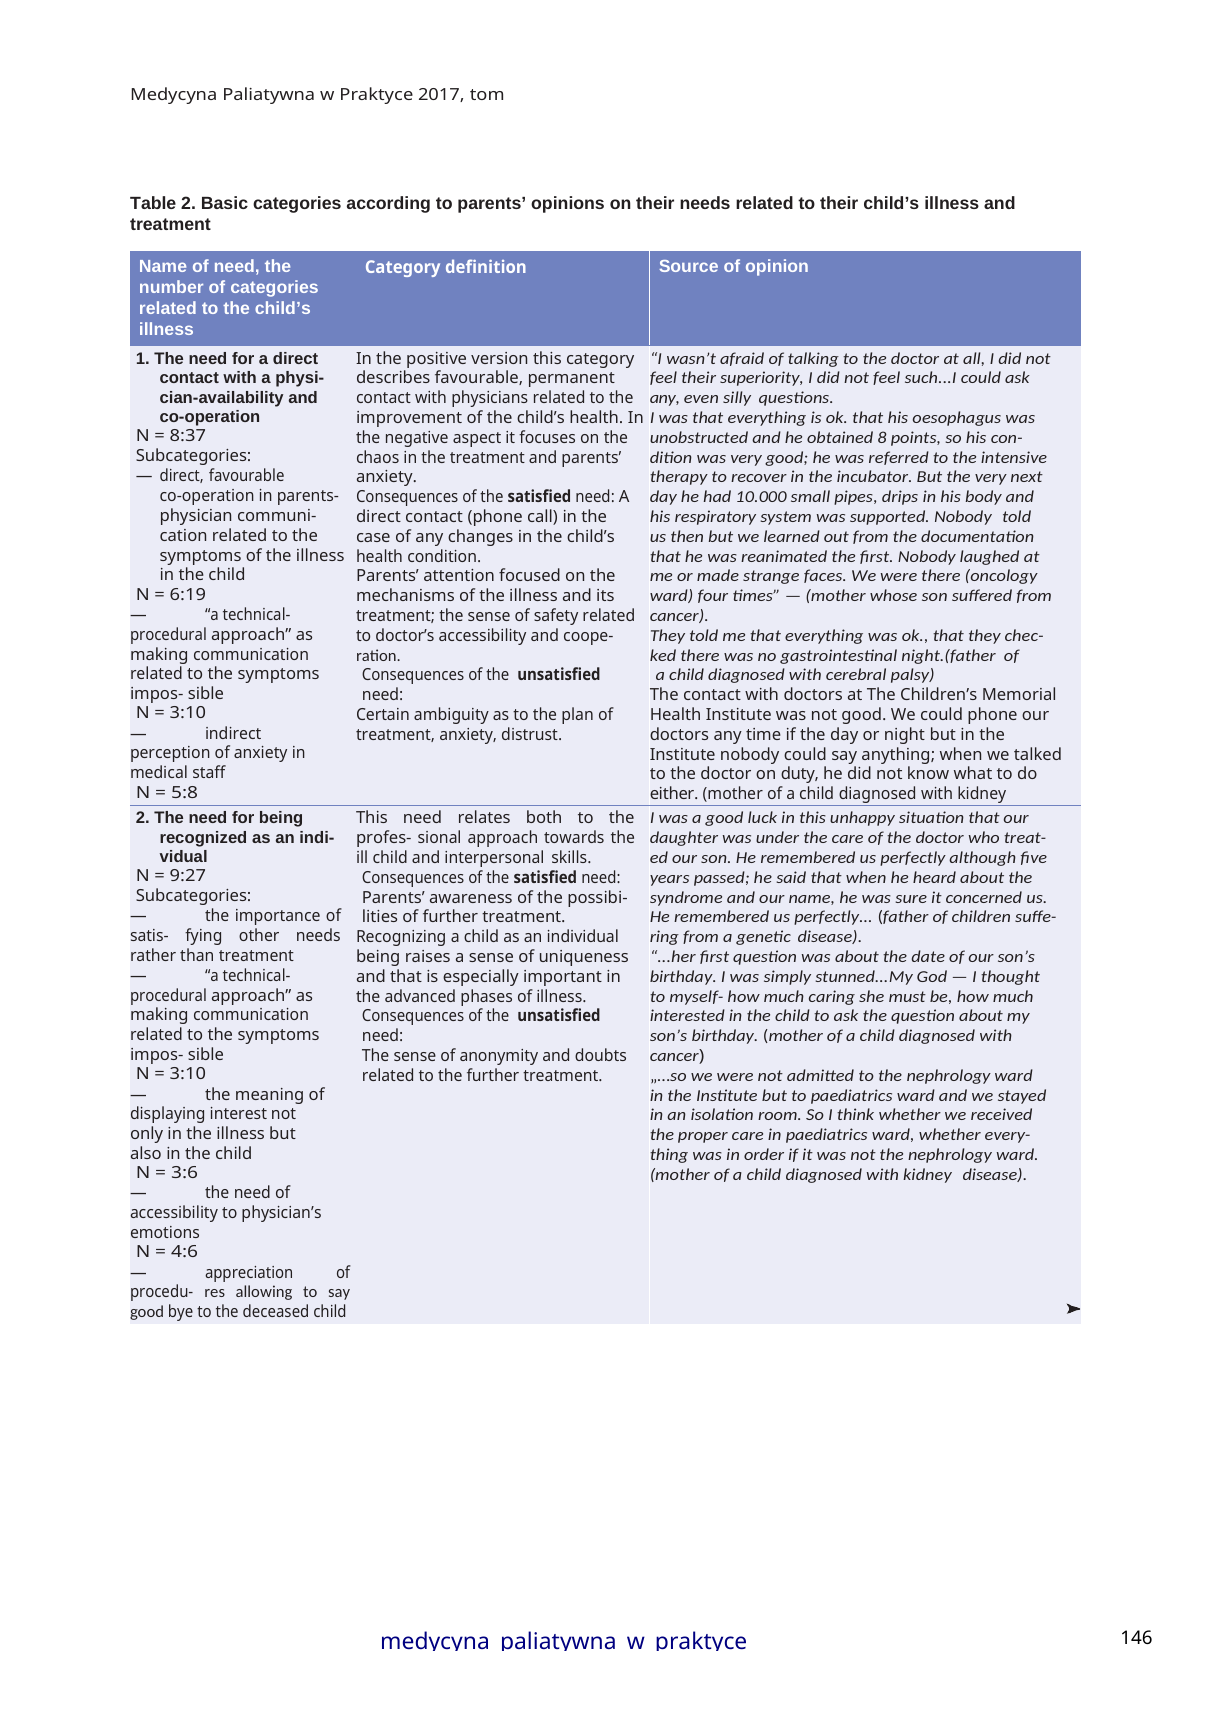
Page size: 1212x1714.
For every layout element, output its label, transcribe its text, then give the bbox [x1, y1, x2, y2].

table_cell 1. The need for a direct contact with a physi- cian-availability and co-operation N = 8:37 Subcategories: direct, favourable co-operation in parents- physician communi- cation related to the symptoms of the illness in the child N = 6:19 “a technical-procedural approach” as making communication related to the symptoms impos- sible N = 3:10 indirect perception of anxiety in medical staff N = 5:8 [130, 346, 356, 805]
table_cell In the positive version this category describes favourable, permanent contact with physicians related to the improvement of the child’s health. In the negative aspect it focuses on the chaos in the treatment and parents’ anxiety. Consequences of the satisfied need: A direct contact (phone call) in the case of any changes in the child’s health condition. Parents’ attention focused on the mechanisms of the illness and its treatment; the sense of safety related to doctor’s accessibility and coope- ration. Consequences of the unsatisfied need: Certain ambiguity as to the plan of treatment, anxiety, distrust. [356, 346, 649, 805]
table_header Name of need, the number of categories related to the child’s illness [130, 251, 356, 345]
table_cell This need relates both to the profes- sional approach towards the ill child and interpersonal skills. Consequences of the satisfied need: Parents’ awareness of the possibi- lities of further treatment. Recognizing a child as an individual being raises a sense of uniqueness and that is especially important in the advanced phases of illness. Consequences of the unsatisfied need: The sense of anonymity and doubts related to the further treatment. [356, 806, 649, 1324]
table_cell “I wasn’t afraid of talking to the doctor at all, I did not feel their superiority, I did not feel such...I could ask any, even silly questions. I was that everything is ok. that his oesophagus was unobstructed and he obtained 8 points, so his con- dition was very good; he was referred to the intensive therapy to recover in the incubator. But the very next day he had 10.000 small pipes, drips in his body and his respiratory system was supported. Nobody told us then but we learned out from the documentation that he was reanimated the first. Nobody laughed at me or made strange faces. We were there (oncology ward) four times” — (mother whose son suffered from cancer). They told me that everything was ok., that they chec- ked there was no gastrointestinal night.(father of a child diagnosed with cerebral palsy) The contact with doctors at The Children’s Memorial Health Institute was not good. We could phone our doctors any time if the day or night but in the Institute nobody could say anything; when we talked to the doctor on duty, he did not know what to do either. (mother of a child diagnosed with kidney disease). [650, 346, 1081, 805]
table_cell [130, 1324, 1081, 1339]
table_header Source of opinion [650, 251, 1081, 345]
table_header Category definition [356, 251, 649, 345]
table_cell 2. The need for being recognized as an indi- vidual N = 9:27 Subcategories: the importance of satis- fying other needs rather than treatment “a technical-procedural approach” as making communication related to the symptoms impos- sible N = 3:10 the meaning of displaying interest not only in the illness but also in the child N = 3:6 the need of accessibility to physician’s emotions N = 4:6 appreciation of procedu- res allowing to say good bye to the deceased child N = 3:5 [130, 806, 356, 1324]
text Table 2. Basic categories according to parents’ opinions on their needs related to their child’s illness and treatment [130, 192, 1093, 234]
table_cell I was a good luck in this unhappy situation that our daughter was under the care of the doctor who treat- ed our son. He remembered us perfectly although five years passed; he said that when he heard about the syndrome and our name, he was sure it concerned us. He remembered us perfectly... (father of children suffe- ring from a genetic disease). “...her first question was about the date of our son’s birthday. I was simply stunned...My God — I thought to myself- how much caring she must be, how much interested in the child to ask the question about my son’s birthday. (mother of a child diagnosed with cancer) „…so we were not admitted to the nephrology ward in the Institute but to paediatrics ward and we stayed in an isolation room. So I think whether we received the proper care in paediatrics ward, whether every- thing was in order if it was not the nephrology ward. (mother of a child diagnosed with kidney disease). [650, 806, 1081, 1324]
